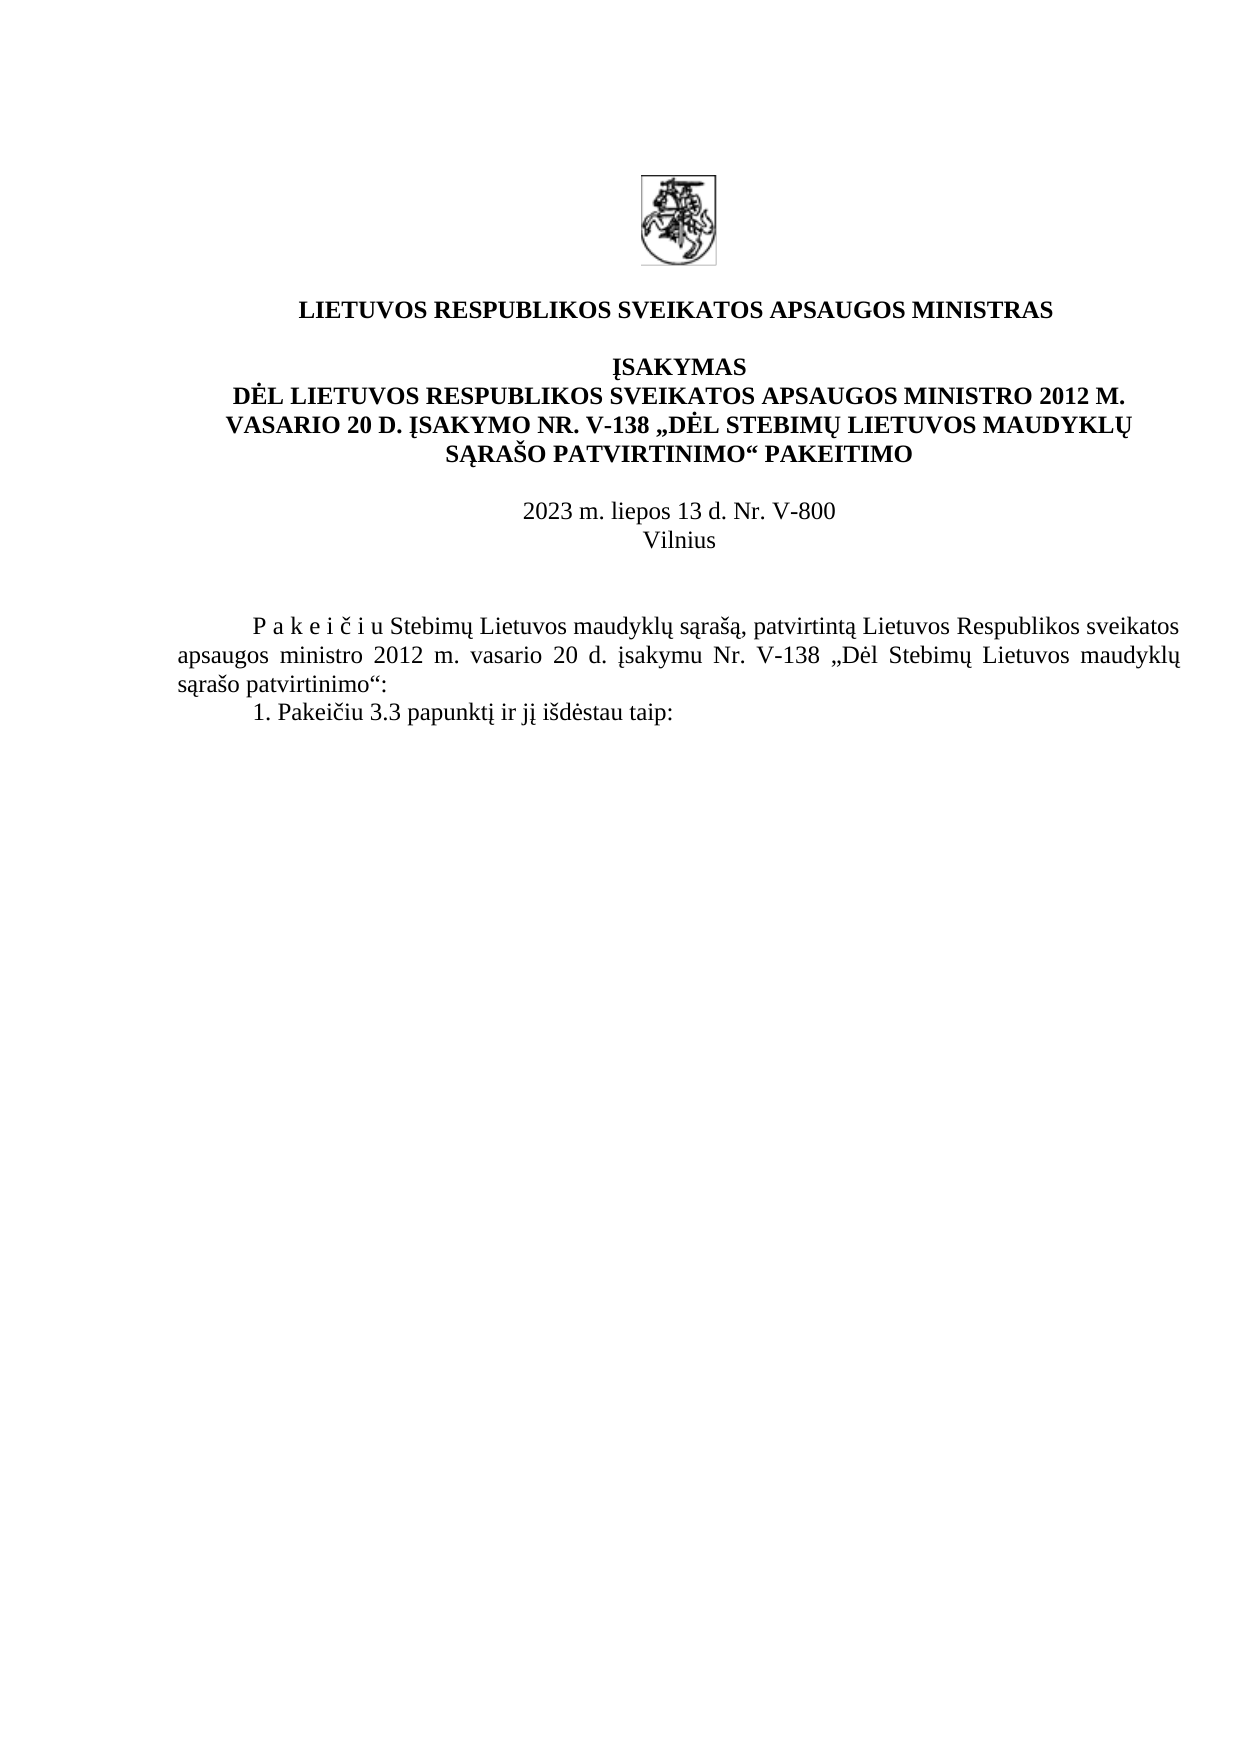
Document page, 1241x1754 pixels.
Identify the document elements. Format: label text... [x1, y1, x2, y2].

text 1. Pakeičiu 3.3 papunktį ir jį išdėstau taip: [177, 697, 1181, 726]
text 2023 m. liepos 13 d. Nr. V-800 [177, 496, 1181, 525]
text ĮSAKYMAS [177, 352, 1181, 381]
text LIETUVOS RESPUBLIKOS SVEIKATOS APSAUGOS MINISTRAS [177, 295, 1181, 324]
text DĖL LIETUVOS RESPUBLIKOS SVEIKATOS APSAUGOS MINISTRO 2012 M. VASARIO 20 D. ĮSAKYMO NR. V-138 „DĖL STEBIMŲ LIETUVOS MAUDYKLŲ SĄRAŠO PATVIRTINIMO“ PAKEITIMO [177, 381, 1181, 467]
text Vilnius [177, 525, 1181, 554]
text P a k e i č i u Stebimų Lietuvos maudyklų sąrašą, patvirtintą Lietuvos Respublikos sveikatos apsaugos ministro 2012 m. vasario 20 d. įsakymu Nr. V-138 „Dėl Stebimų Lietuvos maudyklų sąrašo patvirtinimo“: [177, 611, 1181, 697]
